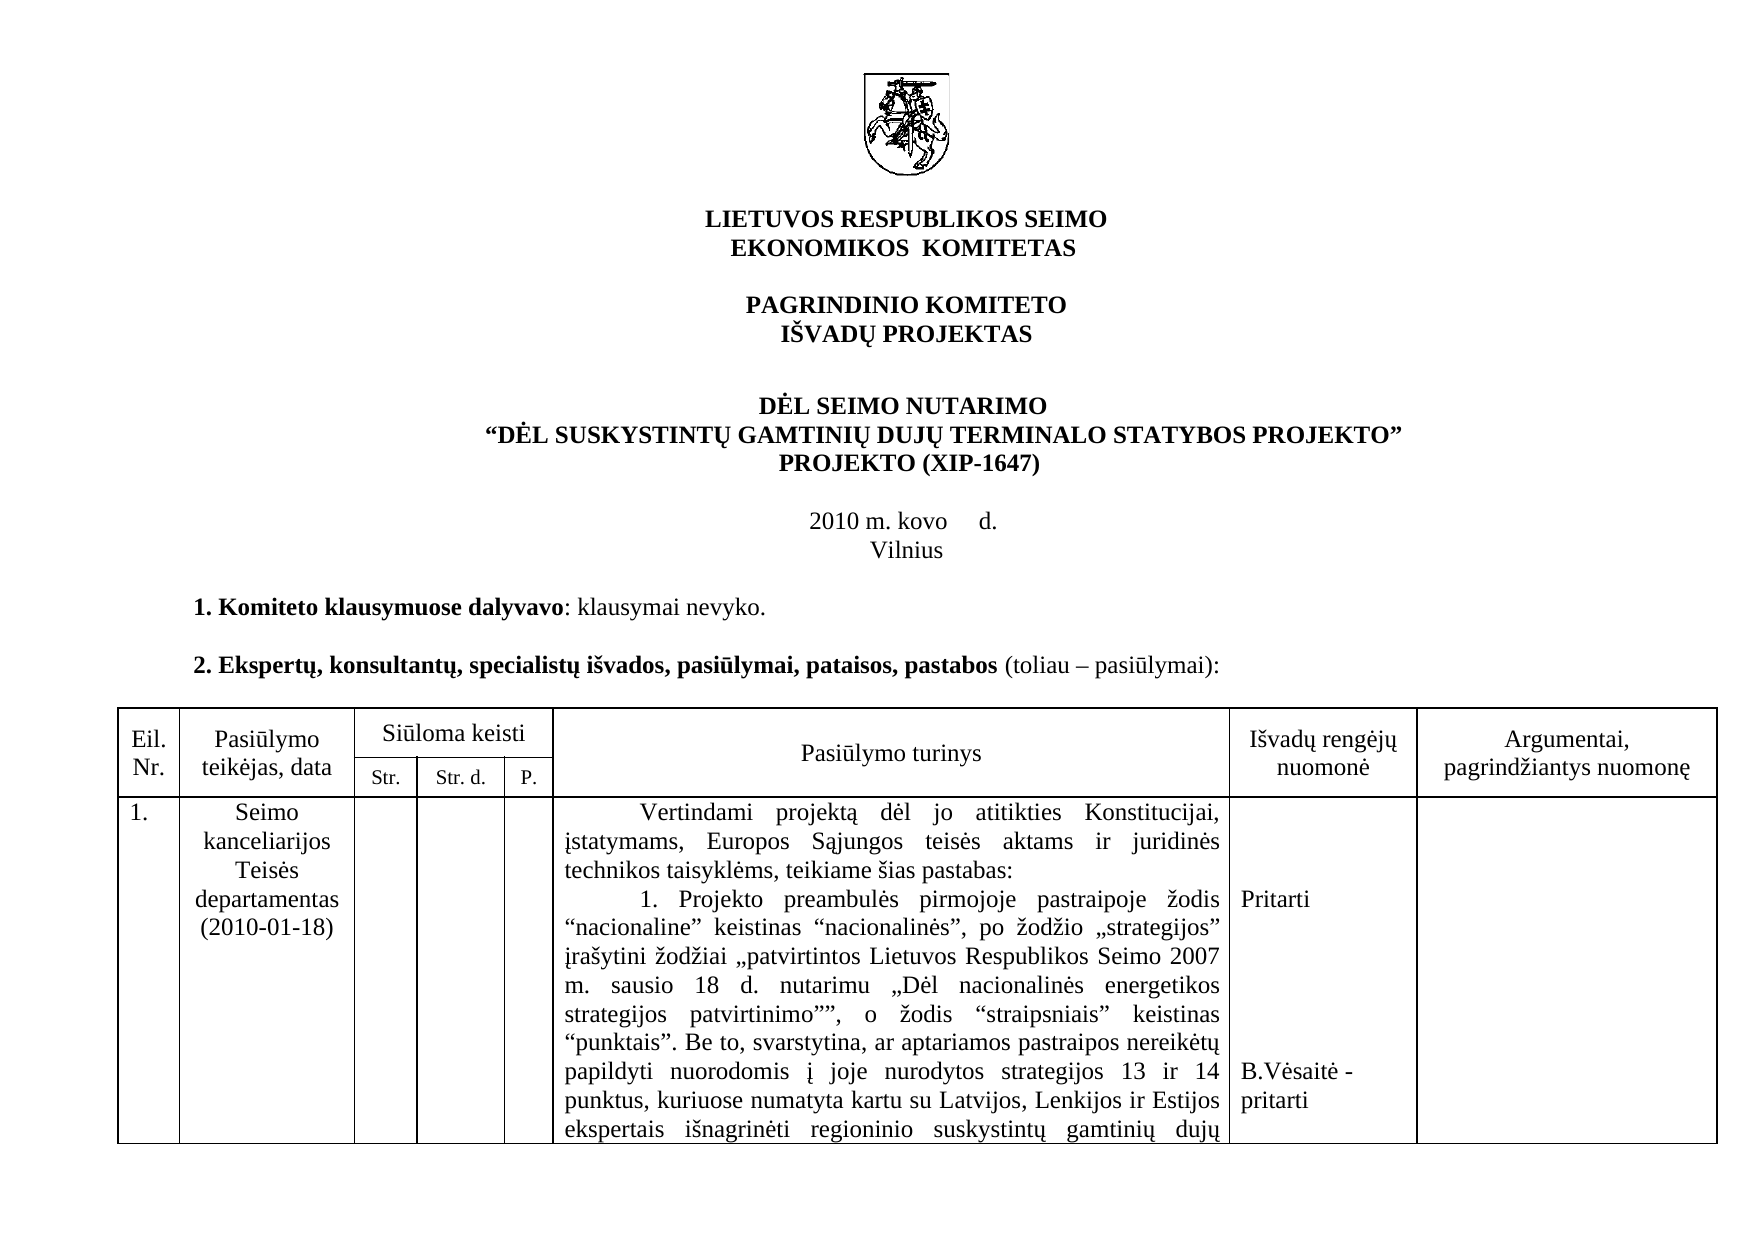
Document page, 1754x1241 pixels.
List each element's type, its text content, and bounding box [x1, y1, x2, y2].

text EKONOMIKOS komitetas [118, 233, 1694, 262]
table_cell P. [505, 758, 552, 796]
subtitle IŠVADŲ PROJEKTAS [118, 319, 1694, 348]
subtitle PAGRINDINIO KOMITETO [118, 290, 1694, 319]
text Vilnius [118, 535, 1694, 563]
table_cell Seimo kanceliarijos Teisės departamentas (2010-01-18) [180, 798, 354, 1142]
table_cell [355, 798, 416, 1142]
table_header Eil. Nr. [119, 709, 179, 796]
text DĖL SEIMO NUTARIMO [118, 391, 1694, 420]
text LIETUVOS RESPUBLIKOS SEIMO [118, 204, 1694, 233]
table_cell Str. d. [418, 758, 504, 796]
table_cell Pritarti B.Vėsaitė -pritarti [1230, 798, 1416, 1142]
table_header Pasiūlymo turinys [554, 709, 1229, 796]
text “DĖL SUSKYSTINTŲ GAMTINIŲ DUJŲ TERMINALO STATYBOS PROJEKTO” PROJEKTO (XIP-1647) [118, 420, 1694, 477]
table_cell [1418, 798, 1716, 1142]
text 2. Ekspertų, konsultantų, specialistų išvados, pasiūlymai, pataisos, pastabos (toliau – pasiūlymai): [118, 650, 1694, 678]
text 2010 m. kovo d. [118, 506, 1694, 535]
table_header Siūloma keisti [355, 709, 552, 756]
table_header Argumentai, pagrindžiantys nuomonę [1418, 709, 1716, 796]
table_cell 1. [119, 798, 179, 1142]
table_cell Vertindami projektą dėl jo atitikties Konstitucijai, įstatymams, Europos Sąjungos teisės aktams ir juridinės technikos taisyklėms, teikiame šias pastabas: 1. Projekto preambulės pirmojoje pastraipoje žodis “nacionaline” keistinas “nacionalinės”, po žodžio „strategijos” įrašytini žodžiai „patvirtintos Lietuvos Respublikos Seimo 2007 m. sausio 18 d. nutarimu „Dėl nacionalinės energetikos strategijos patvirtinimo””, o žodis “straipsniais” keistinas “punktais”. Be to, svarstytina, ar aptariamos pastraipos nereikėtų papildyti nuorodomis į joje nurodytos strategijos 13 ir 14 punktus, kuriuose numatyta kartu su Latvijos, Lenkijos ir Estijos ekspertais išnagrinėti regioninio suskystintų gamtinių dujų [554, 798, 1229, 1142]
table_header Pasiūlymo teikėjas, data [180, 709, 354, 796]
table_header Išvadų rengėjų nuomonė [1230, 709, 1416, 796]
table_cell [418, 798, 504, 1142]
subtitle 1. Komiteto klausymuose dalyvavo: klausymai nevyko. [118, 592, 1694, 621]
table_cell [505, 798, 552, 1142]
table_cell Str. [355, 758, 416, 796]
